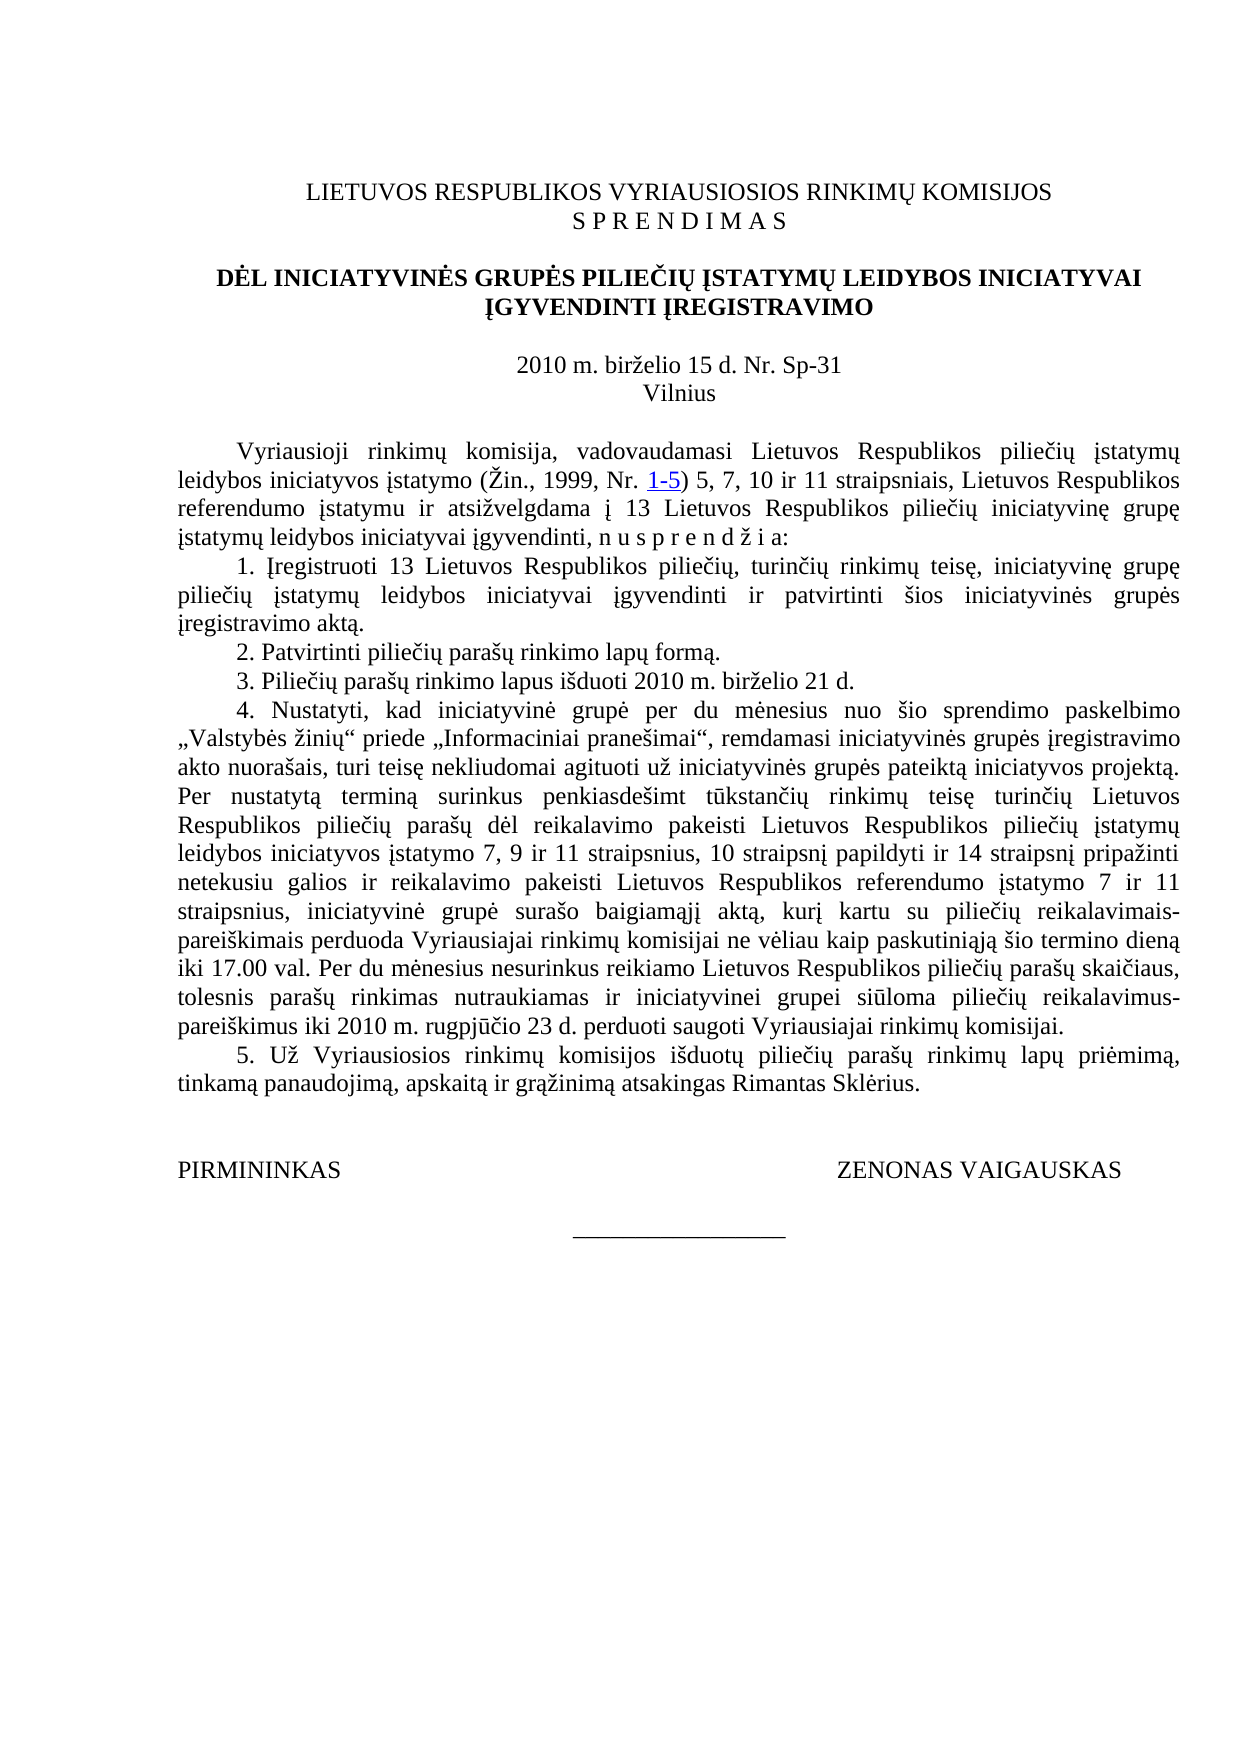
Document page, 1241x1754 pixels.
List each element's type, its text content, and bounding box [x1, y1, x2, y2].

text 3. Piliečių parašų rinkimo lapus išduoti 2010 m. birželio 21 d. [177, 666, 1181, 695]
text 2010 m. birželio 15 d. Nr. Sp-31 [177, 350, 1181, 378]
text _________________ [177, 1212, 1181, 1241]
text Vilnius [177, 378, 1181, 407]
text 5. Už Vyriausiosios rinkimų komisijos išduotų piliečių parašų rinkimų lapų priėmimą, tinkamą panaudojimą, apskaitą ir grąžinimą atsakingas Rimantas Sklėrius. [177, 1040, 1181, 1097]
text 2. Patvirtinti piliečių parašų rinkimo lapų formą. [177, 637, 1181, 666]
text 1. Įregistruoti 13 Lietuvos Respublikos piliečių, turinčių rinkimų teisę, iniciatyvinę grupę piliečių įstatymų leidybos iniciatyvai įgyvendinti ir patvirtinti šios iniciatyvinės grupės įregistravimo aktą. [177, 551, 1181, 637]
text SPRENDIMAS [177, 206, 1181, 235]
text 4. Nustatyti, kad iniciatyvinė grupė per du mėnesius nuo šio sprendimo paskelbimo „Valstybės žinių“ priede „Informaciniai pranešimai“, remdamasi iniciatyvinės grupės įregistravimo akto nuorašais, turi teisę nekliudomai agituoti už iniciatyvinės grupės pateiktą iniciatyvos projektą. Per nustatytą terminą surinkus penkiasdešimt tūkstančių rinkimų teisę turinčių Lietuvos Respublikos piliečių parašų dėl reikalavimo pakeisti Lietuvos Respublikos piliečių įstatymų leidybos iniciatyvos įstatymo 7, 9 ir 11 straipsnius, 10 straipsnį papildyti ir 14 straipsnį pripažinti netekusiu galios ir reikalavimo pakeisti Lietuvos Respublikos referendumo įstatymo 7 ir 11 straipsnius, iniciatyvinė grupė surašo baigiamąjį aktą, kurį kartu su piliečių reikalavimais-pareiškimais perduoda Vyriausiajai rinkimų komisijai ne vėliau kaip paskutiniąją šio termino dieną iki 17.00 val. Per du mėnesius nesurinkus reikiamo Lietuvos Respublikos piliečių parašų skaičiaus, tolesnis parašų rinkimas nutraukiamas ir iniciatyvinei grupei siūloma piliečių reikalavimus-pareiškimus iki 2010 m. rugpjūčio 23 d. perduoti saugoti Vyriausiajai rinkimų komisijai. [177, 695, 1181, 1040]
text Vyriausioji rinkimų komisija, vadovaudamasi Lietuvos Respublikos piliečių įstatymų leidybos iniciatyvos įstatymo (Žin., 1999, Nr. 1-5) 5, 7, 10 ir 11 straipsniais, Lietuvos Respublikos referendumo įstatymu ir atsižvelgdama į 13 Lietuvos Respublikos piliečių iniciatyvinę grupę įstatymų leidybos iniciatyvai įgyvendinti, nusprendžia: [177, 436, 1181, 551]
text LIETUVOS RESPUBLIKOS VYRIAUSIOSIOS RINKIMŲ KOMISIJOS [177, 177, 1181, 206]
text DĖL INICIATYVINĖS GRUPĖS PILIEČIŲ ĮSTATYMŲ LEIDYBOS INICIATYVAI ĮGYVENDINTI ĮREGISTRAVIMO [177, 263, 1181, 321]
text Pirmininkas Zenonas Vaigauskas [177, 1155, 1181, 1183]
